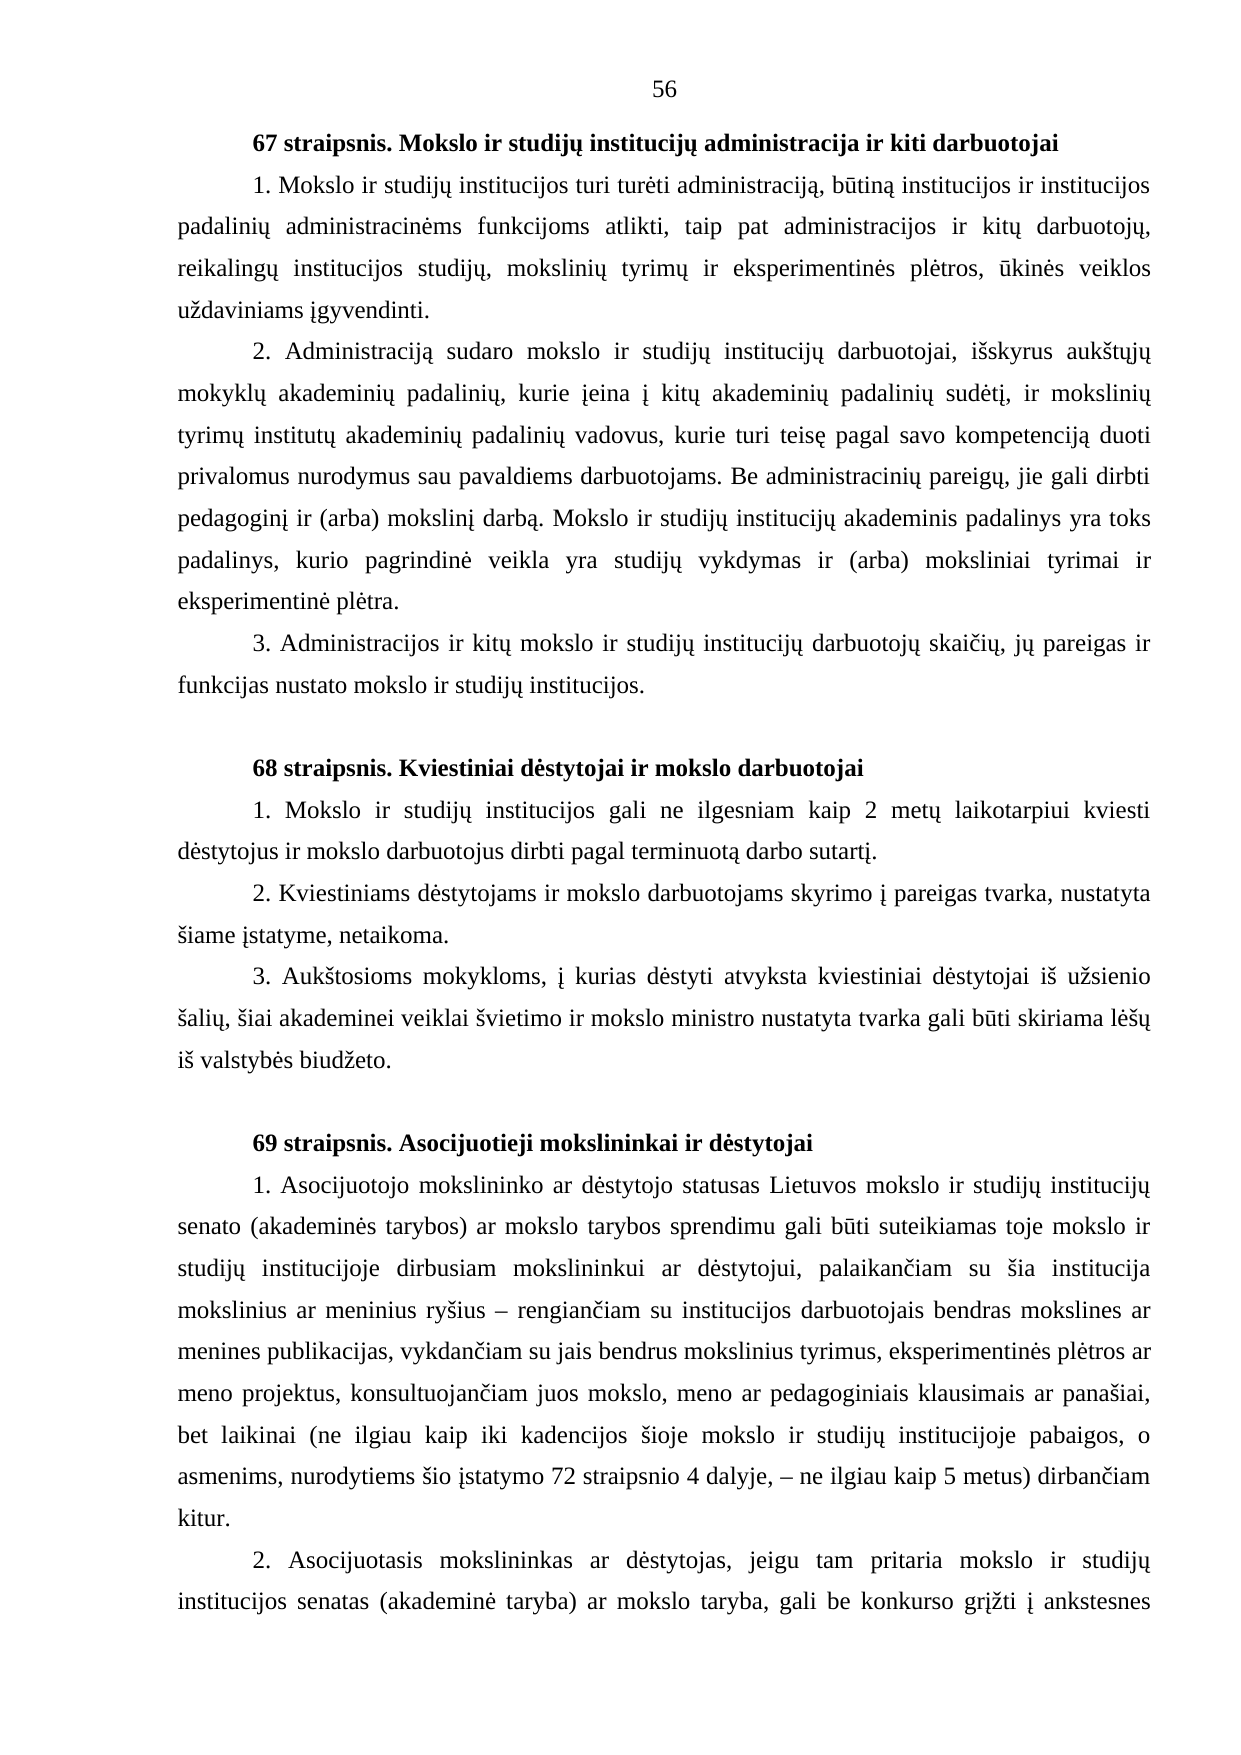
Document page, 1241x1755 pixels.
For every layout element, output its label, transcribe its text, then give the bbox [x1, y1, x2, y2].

text 2. Asocijuotasis mokslininkas ar dėstytojas, jeigu tam pritaria mokslo ir studijų institucijos senatas (akademinė taryba) ar mokslo taryba, gali be konkurso grįžti į ankstesnes [177, 1535, 1152, 1618]
text 1. Mokslo ir studijų institucijos gali ne ilgesniam kaip 2 metų laikotarpiui kviesti dėstytojus ir mokslo darbuotojus dirbti pagal terminuotą darbo sutartį. [177, 785, 1152, 868]
text 69 straipsnis. Asocijuotieji mokslininkai ir dėstytojai [177, 1118, 1152, 1160]
text 2. Kviestiniams dėstytojams ir mokslo darbuotojams skyrimo į pareigas tvarka, nustatyta šiame įstatyme, netaikoma. [177, 868, 1152, 951]
text 2. Administraciją sudaro mokslo ir studijų institucijų darbuotojai, išskyrus aukštųjų mokyklų akademinių padalinių, kurie įeina į kitų akademinių padalinių sudėtį, ir mokslinių tyrimų institutų akademinių padalinių vadovus, kurie turi teisę pagal savo kompetenciją duoti privalomus nurodymus sau pavaldiems darbuotojams. Be administracinių pareigų, jie gali dirbti pedagoginį ir (arba) mokslinį darbą. Mokslo ir studijų institucijų akademinis padalinys yra toks padalinys, kurio pagrindinė veikla yra studijų vykdymas ir (arba) moksliniai tyrimai ir eksperimentinė plėtra. [177, 326, 1152, 618]
text 1. Asocijuotojo mokslininko ar dėstytojo statusas Lietuvos mokslo ir studijų institucijų senato (akademinės tarybos) ar mokslo tarybos sprendimu gali būti suteikiamas toje mokslo ir studijų institucijoje dirbusiam mokslininkui ar dėstytojui, palaikančiam su šia institucija mokslinius ar meninius ryšius – rengiančiam su institucijos darbuotojais bendras mokslines ar menines publikacijas, vykdančiam su jais bendrus mokslinius tyrimus, eksperimentinės plėtros ar meno projektus, konsultuojančiam juos mokslo, meno ar pedagoginiais klausimais ar panašiai, bet laikinai (ne ilgiau kaip iki kadencijos šioje mokslo ir studijų institucijoje pabaigos, o asmenims, nurodytiems šio įstatymo 72 straipsnio 4 dalyje, – ne ilgiau kaip 5 metus) dirbančiam kitur. [177, 1160, 1152, 1535]
text 1. Mokslo ir studijų institucijos turi turėti administraciją, būtiną institucijos ir institucijos padalinių administracinėms funkcijoms atlikti, taip pat administracijos ir kitų darbuotojų, reikalingų institucijos studijų, mokslinių tyrimų ir eksperimentinės plėtros, ūkinės veiklos uždaviniams įgyvendinti. [177, 160, 1152, 326]
text 68 straipsnis. Kviestiniai dėstytojai ir mokslo darbuotojai [177, 743, 1152, 785]
text 67 straipsnis. Mokslo ir studijų institucijų administracija ir kiti darbuotojai [177, 118, 1152, 160]
text 3. Aukštosioms mokykloms, į kurias dėstyti atvyksta kviestiniai dėstytojai iš užsienio šalių, šiai akademinei veiklai švietimo ir mokslo ministro nustatyta tvarka gali būti skiriama lėšų iš valstybės biudžeto. [177, 951, 1152, 1076]
text 3. Administracijos ir kitų mokslo ir studijų institucijų darbuotojų skaičių, jų pareigas ir funkcijas nustato mokslo ir studijų institucijos. [177, 618, 1152, 701]
